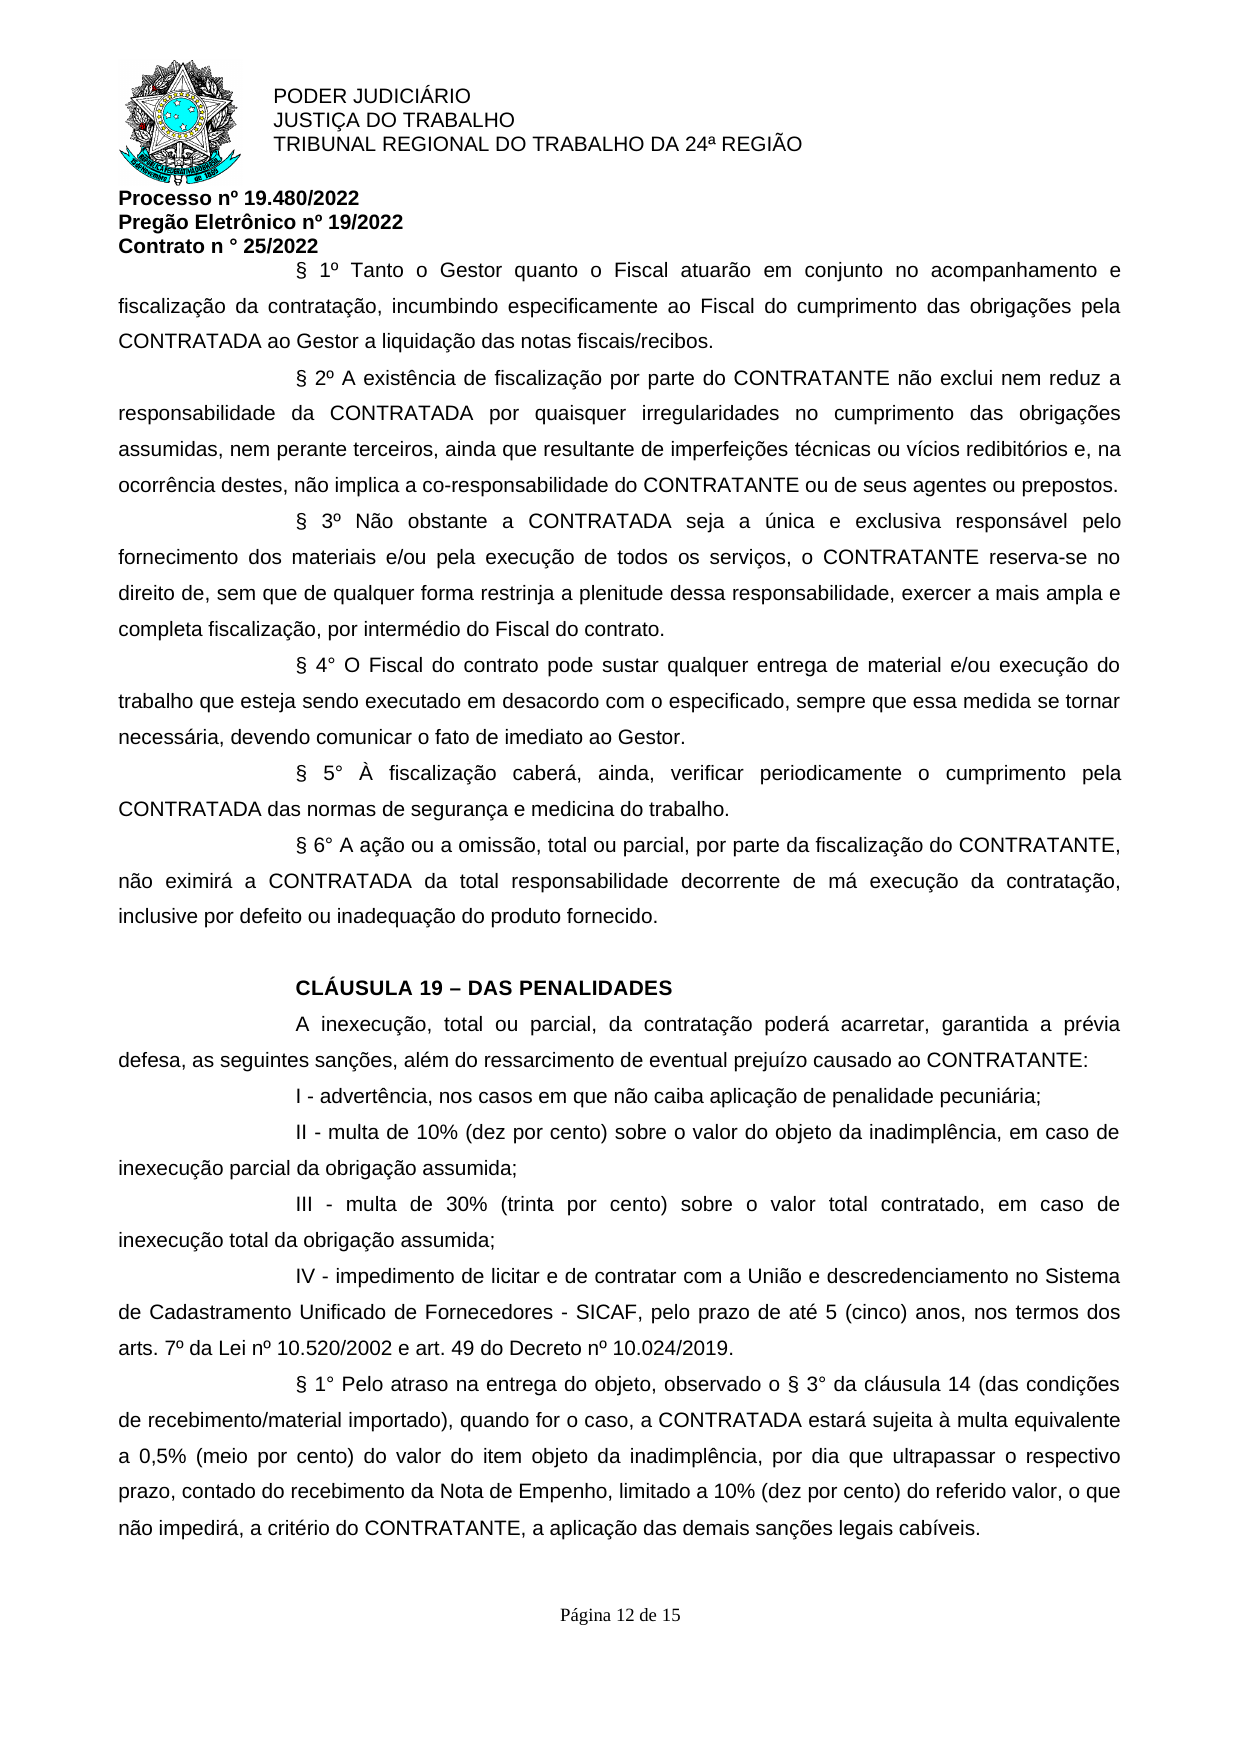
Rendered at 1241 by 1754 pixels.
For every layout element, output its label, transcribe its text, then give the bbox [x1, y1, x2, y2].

text § 1° Pelo atraso na entrega do objeto, observado o § 3° da cláusula 14 (das condições de recebimento/material importado), quando for o caso, a CONTRATADA estará sujeita à multa equivalente a 0,5% (meio por cento) do valor do item objeto da inadimplência, por dia que ultrapassar o respectivo prazo, contado do recebimento da Nota de Empenho, limitado a 10% (dez por cento) do referido valor, o que não impedirá, a critério do CONTRATANTE, a aplicação das demais sanções legais cabíveis. [118, 1372, 1122, 1539]
text § 5° À fiscalização caberá, ainda, verificar periodicamente o cumprimento pela CONTRATADA das normas de segurança e medicina do trabalho. [118, 761, 1122, 821]
text IV - impedimento de licitar e de contratar com a União e descredenciamento no Sistema de Cadastramento Unificado de Fornecedores - SICAF, pelo prazo de até 5 (cinco) anos, nos termos dos arts. 7º da Lei nº 10.520/2002 e art. 49 do Decreto nº 10.024/2019. [118, 1264, 1122, 1359]
text II - multa de 10% (dez por cento) sobre o valor do objeto da inadimplência, em caso de inexecução parcial da obrigação assumida; [118, 1120, 1122, 1180]
text I - advertência, nos casos em que não caiba aplicação de penalidade pecuniária; [118, 1084, 1122, 1108]
picture [118, 59, 243, 186]
text § 2º A existência de fiscalização por parte do CONTRATANTE não exclui nem reduz a responsabilidade da CONTRATADA por quaisquer irregularidades no cumprimento das obrigações assumidas, nem perante terceiros, ainda que resultante de imperfeições técnicas ou vícios redibitórios e, na ocorrência destes, não implica a co-responsabilidade do CONTRATANTE ou de seus agentes ou prepostos. [118, 365, 1122, 497]
text § 3º Não obstante a CONTRATADA seja a única e exclusiva responsável pelo fornecimento dos materiais e/ou pela execução de todos os serviços, o CONTRATANTE reserva-se no direito de, sem que de qualquer forma restrinja a plenitude dessa responsabilidade, exercer a mais ampla e completa fiscalização, por intermédio do Fiscal do contrato. [118, 509, 1122, 641]
text § 6° A ação ou a omissão, total ou parcial, por parte da fiscalização do CONTRATANTE, não eximirá a CONTRATADA da total responsabilidade decorrente de má execução da contratação, inclusive por defeito ou inadequação do produto fornecido. [118, 832, 1122, 928]
text § 4° O Fiscal do contrato pode sustar qualquer entrega de material e/ou execução do trabalho que esteja sendo executado em desacordo com o especificado, sempre que essa medida se tornar necessária, devendo comunicar o fato de imediato ao Gestor. [118, 653, 1122, 749]
text III - multa de 30% (trinta por cento) sobre o valor total contratado, em caso de inexecução total da obrigação assumida; [118, 1192, 1122, 1252]
text A inexecução, total ou parcial, da contratação poderá acarretar, garantida a prévia defesa, as seguintes sanções, além do ressarcimento de eventual prejuízo causado ao CONTRATANTE: [118, 1012, 1122, 1072]
text CLÁUSULA 19 – DAS PENALIDADES [118, 976, 1119, 1000]
text § 1º Tanto o Gestor quanto o Fiscal atuarão em conjunto no acompanhamento e fiscalização da contratação, incumbindo especificamente ao Fiscal do cumprimento das obrigações pela CONTRATADA ao Gestor a liquidação das notas fiscais/recibos. [118, 257, 1122, 353]
